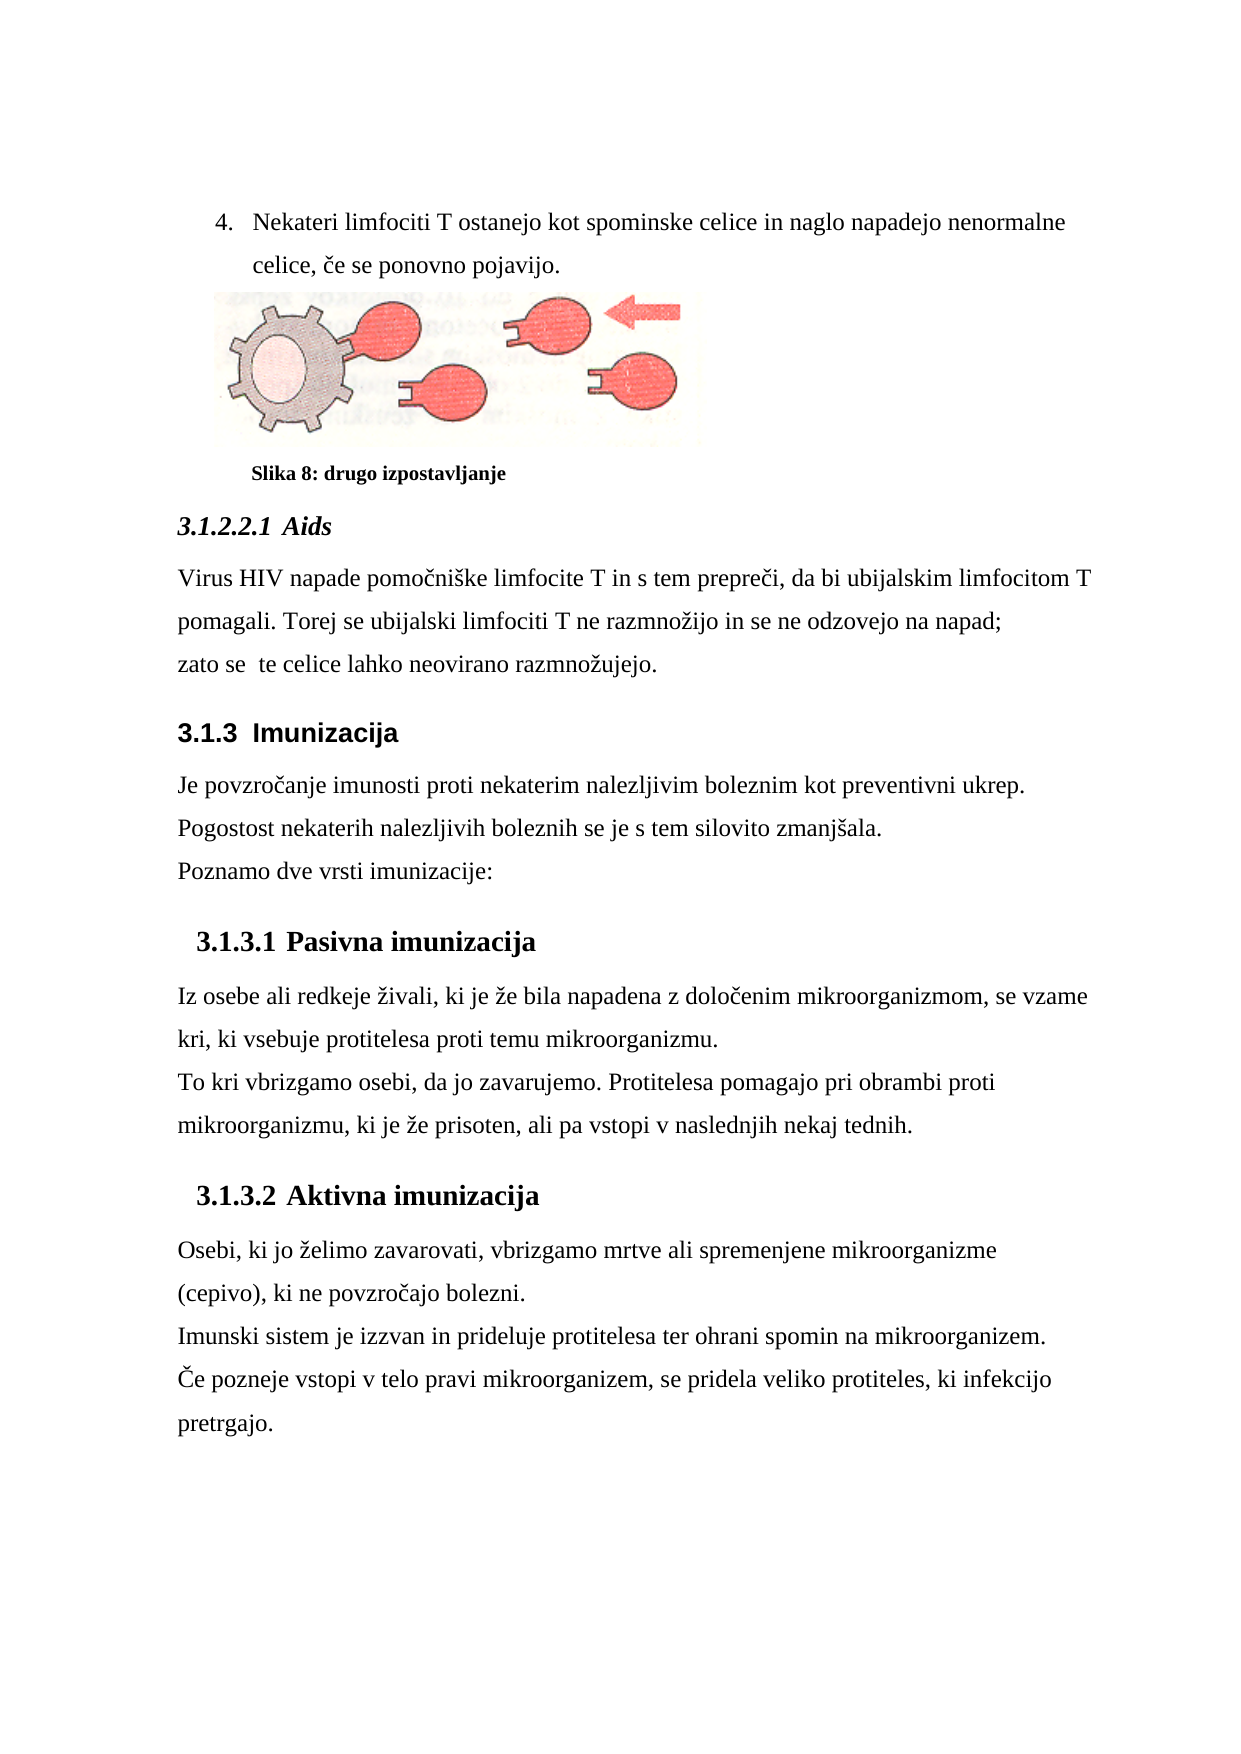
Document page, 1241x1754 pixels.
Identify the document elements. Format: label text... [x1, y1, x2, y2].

text Osebi, ki jo želimo zavarovati, vbrizgamo mrtve ali spremenjene mikroorganizme (cepivo), ki ne povzročajo bolezni. [177, 1235, 1092, 1307]
text Slika 8: drugo izpostavljanje [177, 461, 1092, 485]
text Imunski sistem je izzvan in prideluje protitelesa ter ohrani spomin na mikroorganizem. [177, 1321, 1092, 1350]
text Iz osebe ali redkeje živali, ki je že bila napadena z določenim mikroorganizmom, se vzame kri, ki vsebuje protitelesa proti temu mikroorganizmu. [177, 981, 1092, 1053]
text Poznamo dve vrsti imunizacije: [177, 856, 1092, 885]
text Je povzročanje imunosti proti nekaterim nalezljivim boleznim kot preventivni ukrep. Pogostost nekaterih nalezljivih boleznih se je s tem silovito zmanjšala. [177, 770, 1092, 842]
subtitle Aids [177, 510, 1092, 541]
subtitle Aktivna imunizacija [196, 1178, 1092, 1212]
subtitle Pasivna imunizacija [196, 924, 1092, 958]
list Nekateri limfociti T ostanejo kot spominske celice in naglo napadejo nenormalne celice, če se ponovno pojavijo. [215, 207, 1092, 279]
text zato se te celice lahko neovirano razmnožujejo. [177, 649, 1092, 678]
subtitle Imunizacija [177, 717, 1092, 748]
text Če pozneje vstopi v telo pravi mikroorganizem, se pridela veliko protiteles, ki infekcijo pretrgajo. [177, 1364, 1092, 1436]
picture [214, 292, 707, 447]
text To kri vbrizgamo osebi, da jo zavarujemo. Protitelesa pomagajo pri obrambi proti mikroorganizmu, ki je že prisoten, ali pa vstopi v naslednjih nekaj tednih. [177, 1067, 1092, 1139]
text Virus HIV napade pomočniške limfocite T in s tem prepreči, da bi ubijalskim limfocitom T pomagali. Torej se ubijalski limfociti T ne razmnožijo in se ne odzovejo na napad; [177, 563, 1092, 634]
